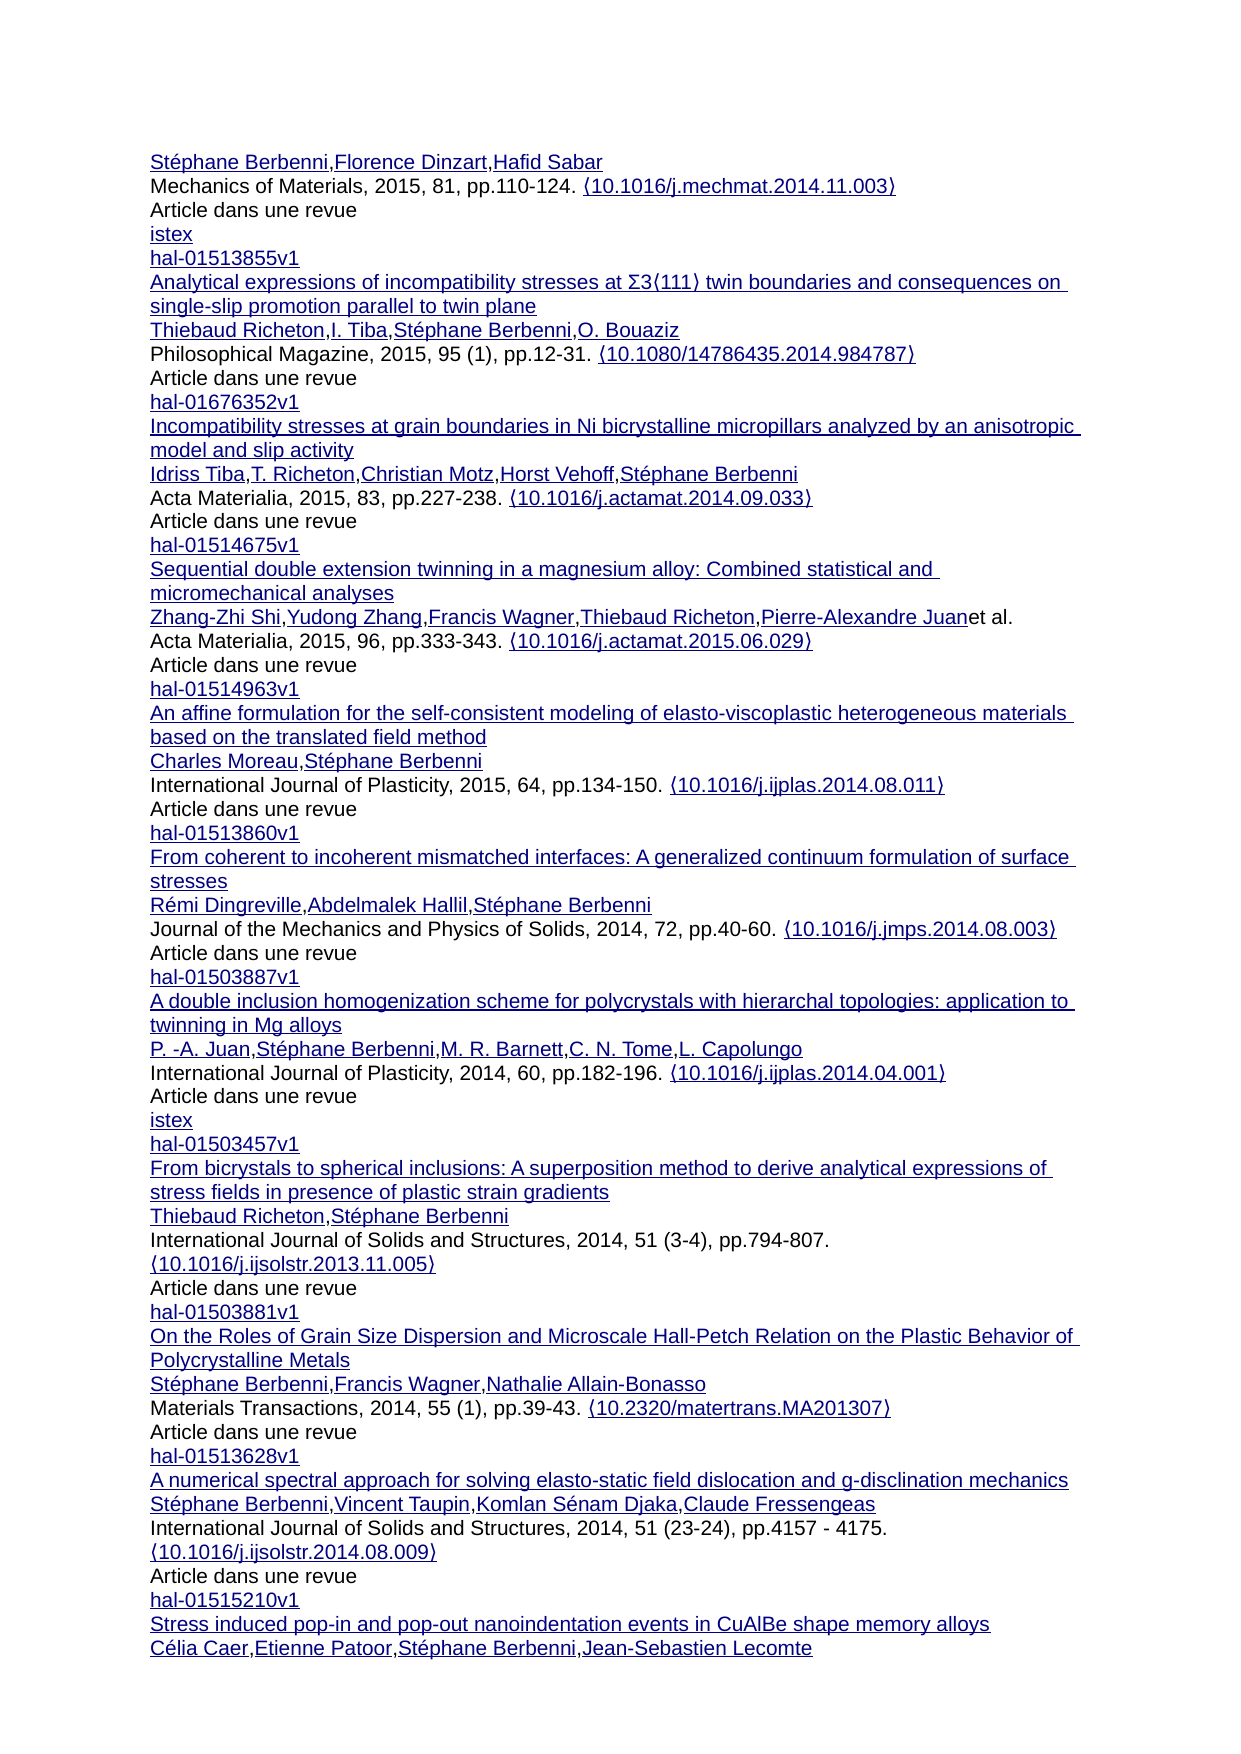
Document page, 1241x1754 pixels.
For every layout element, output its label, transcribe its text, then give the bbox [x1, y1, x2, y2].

table_cell Stéphane Berbenni,Florence Dinzart,Hafid Sabar Mechanics of Materials, 2015, 81, pp.110-124. ⟨10.1016/j.mechmat.2014.11.003⟩ Article dans une revue istex hal-01513855v1 [150, 150, 1090, 270]
table_cell From bicrystals to spherical inclusions: A superposition method to derive analytical expressions of stress fields in presence of plastic strain gradients Thiebaud Richeton,Stéphane Berbenni International Journal of Solids and Structures, 2014, 51 (3-4), pp.794-807. ⟨10.1016/j.ijsolstr.2013.11.005⟩ Article dans une revue hal-01503881v1 [150, 1156, 1090, 1324]
table_cell A double inclusion homogenization scheme for polycrystals with hierarchal topologies: application to twinning in Mg alloys P. -A. Juan,Stéphane Berbenni,M. R. Barnett,C. N. Tome,L. Capolungo International Journal of Plasticity, 2014, 60, pp.182-196. ⟨10.1016/j.ijplas.2014.04.001⟩ Article dans une revue istex hal-01503457v1 [150, 989, 1090, 1156]
table_cell On the Roles of Grain Size Dispersion and Microscale Hall-Petch Relation on the Plastic Behavior of Polycrystalline Metals Stéphane Berbenni,Francis Wagner,Nathalie Allain-Bonasso Materials Transactions, 2014, 55 (1), pp.39-43. ⟨10.2320/matertrans.MA201307⟩ Article dans une revue hal-01513628v1 [150, 1324, 1090, 1468]
table_cell An affine formulation for the self-consistent modeling of elasto-viscoplastic heterogeneous materials based on the translated field method Charles Moreau,Stéphane Berbenni International Journal of Plasticity, 2015, 64, pp.134-150. ⟨10.1016/j.ijplas.2014.08.011⟩ Article dans une revue hal-01513860v1 [150, 701, 1090, 845]
table_cell Incompatibility stresses at grain boundaries in Ni bicrystalline micropillars analyzed by an anisotropic model and slip activity Idriss Tiba,T. Richeton,Christian Motz,Horst Vehoff,Stéphane Berbenni Acta Materialia, 2015, 83, pp.227-238. ⟨10.1016/j.actamat.2014.09.033⟩ Article dans une revue hal-01514675v1 [150, 414, 1090, 557]
table_cell Sequential double extension twinning in a magnesium alloy: Combined statistical and micromechanical analyses Zhang-Zhi Shi,Yudong Zhang,Francis Wagner,Thiebaud Richeton,Pierre-Alexandre Juanet al. Acta Materialia, 2015, 96, pp.333-343. ⟨10.1016/j.actamat.2015.06.029⟩ Article dans une revue hal-01514963v1 [150, 557, 1090, 701]
table_cell A numerical spectral approach for solving elasto-static field dislocation and g-disclination mechanics Stéphane Berbenni,Vincent Taupin,Komlan Sénam Djaka,Claude Fressengeas International Journal of Solids and Structures, 2014, 51 (23-24), pp.4157 - 4175. ⟨10.1016/j.ijsolstr.2014.08.009⟩ Article dans une revue hal-01515210v1 [150, 1468, 1090, 1611]
table_cell From coherent to incoherent mismatched interfaces: A generalized continuum formulation of surface stresses Rémi Dingreville,Abdelmalek Hallil,Stéphane Berbenni Journal of the Mechanics and Physics of Solids, 2014, 72, pp.40-60. ⟨10.1016/j.jmps.2014.08.003⟩ Article dans une revue hal-01503887v1 [150, 845, 1090, 988]
table_cell Stress induced pop-in and pop-out nanoindentation events in CuAlBe shape memory alloys Célia Caer,Etienne Patoor,Stéphane Berbenni,Jean-Sebastien Lecomte [150, 1611, 1090, 1659]
table_cell Analytical expressions of incompatibility stresses at Σ3⟨111⟩ twin boundaries and consequences on single-slip promotion parallel to twin plane Thiebaud Richeton,I. Tiba,Stéphane Berbenni,O. Bouaziz Philosophical Magazine, 2015, 95 (1), pp.12-31. ⟨10.1080/14786435.2014.984787⟩ Article dans une revue hal-01676352v1 [150, 270, 1090, 413]
